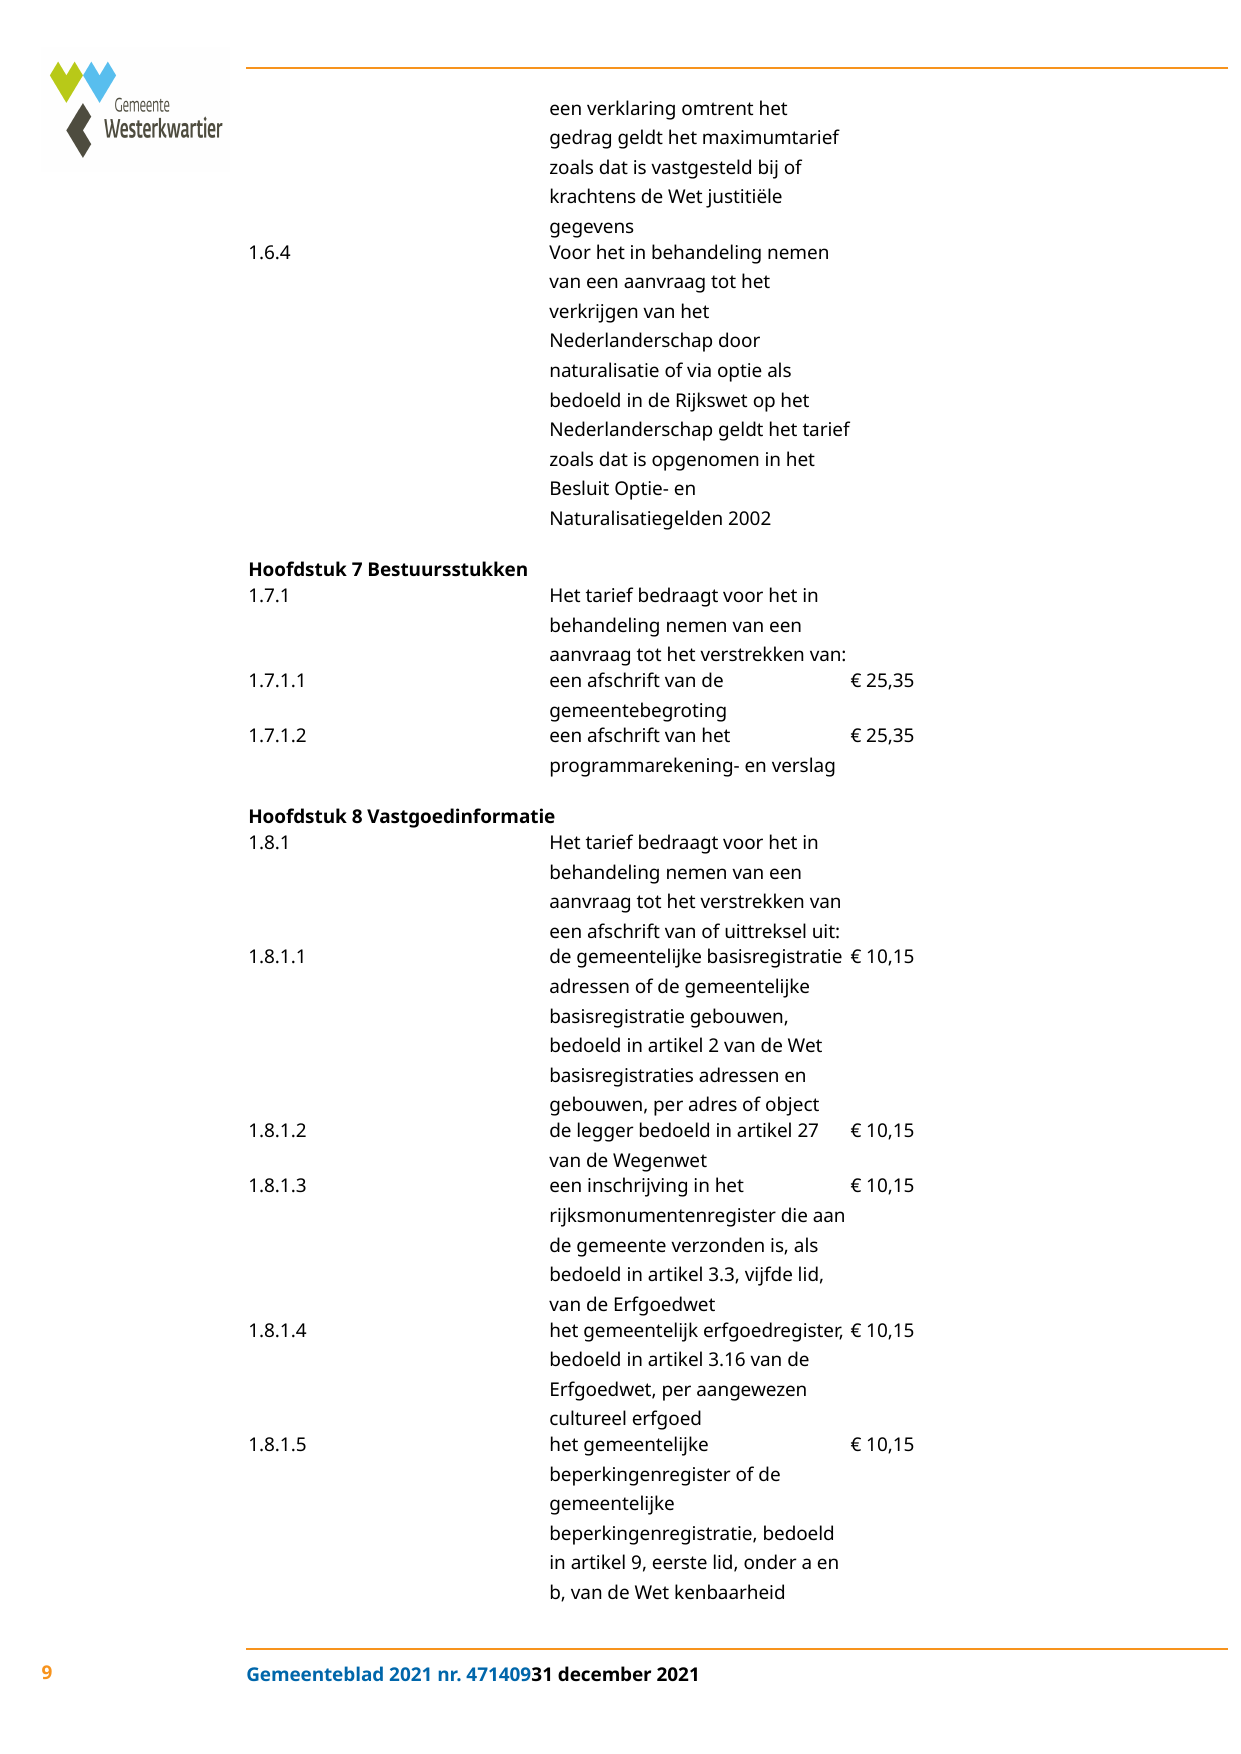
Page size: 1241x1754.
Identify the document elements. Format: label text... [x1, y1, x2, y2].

table_cell 1.8.1 [248, 829, 549, 944]
table_cell [850, 239, 1152, 531]
table_cell € 10,15 [850, 1317, 1152, 1431]
table_cell € 10,15 [850, 1118, 1152, 1173]
table_cell [549, 778, 850, 803]
table_cell [850, 829, 1152, 944]
table_cell de legger bedoeld in artikel 27 van de Wegenwet [549, 1118, 850, 1173]
table_cell de gemeentelijke basisregistratie adressen of de gemeentelijke basisregistratie gebouwen, bedoeld in artikel 2 van de Wet basisregistraties adressen en gebouwen, per adres of object [549, 944, 850, 1117]
table_cell € 10,15 [850, 1431, 1152, 1605]
table_cell [248, 531, 549, 557]
table_cell [850, 95, 1152, 239]
table_cell [850, 804, 1152, 829]
table_cell [850, 531, 1152, 557]
table_cell Het tarief bedraagt voor het in behandeling nemen van een aanvraag tot het verstrekken van een afschrift van of uittreksel uit: [549, 829, 850, 944]
table_cell 1.8.1.2 [248, 1118, 549, 1173]
table_cell 1.7.1.1 [248, 667, 549, 722]
table_cell 1.7.1.2 [248, 723, 549, 778]
table_cell het gemeentelijke beperkingenregister of de gemeentelijke beperkingenregistratie, bedoeld in artikel 9, eerste lid, onder a en b, van de Wet kenbaarheid [549, 1431, 850, 1605]
table_cell 1.8.1.1 [248, 944, 549, 1117]
table_cell Voor het in behandeling nemen van een aanvraag tot het verkrijgen van het Nederlanderschap door naturalisatie of via optie als bedoeld in de Rijkswet op het Nederlanderschap geldt het tarief zoals dat is opgenomen in het Besluit Optie- en Naturalisatiegelden 2002 [549, 239, 850, 531]
table_cell een inschrijving in het rijksmonumentenregister die aan de gemeente verzonden is, als bedoeld in artikel 3.3, vijfde lid, van de Erfgoedwet [549, 1173, 850, 1317]
table_cell 1.8.1.5 [248, 1431, 549, 1605]
table_cell € 10,15 [850, 1173, 1152, 1317]
table_cell Hoofdstuk 7 Bestuursstukken [248, 557, 850, 582]
table_cell 1.7.1 [248, 582, 549, 667]
table_cell 1.8.1.3 [248, 1173, 549, 1317]
table_cell een afschrift van de gemeentebegroting [549, 667, 850, 722]
table_cell Het tarief bedraagt voor het in behandeling nemen van een aanvraag tot het verstrekken van: [549, 582, 850, 667]
table_cell € 10,15 [850, 944, 1152, 1117]
picture [41, 47, 231, 172]
table_cell 1.6.4 [248, 239, 549, 531]
table_cell [850, 582, 1152, 667]
table_cell het gemeentelijk erfgoedregister, bedoeld in artikel 3.16 van de Erfgoedwet, per aangewezen cultureel erfgoed [549, 1317, 850, 1431]
table_cell € 25,35 [850, 667, 1152, 722]
table_cell [850, 557, 1152, 582]
table_cell [549, 531, 850, 557]
table_cell een verklaring omtrent het gedrag geldt het maximumtarief zoals dat is vastgesteld bij of krachtens de Wet justitiële gegevens [549, 95, 850, 239]
table_cell een afschrift van het programmarekening- en verslag [549, 723, 850, 778]
table_cell [248, 95, 549, 239]
table_cell [248, 778, 549, 803]
table_cell 1.8.1.4 [248, 1317, 549, 1431]
table_cell [850, 778, 1152, 803]
table_cell Hoofdstuk 8 Vastgoedinformatie [248, 804, 850, 829]
table_cell € 25,35 [850, 723, 1152, 778]
